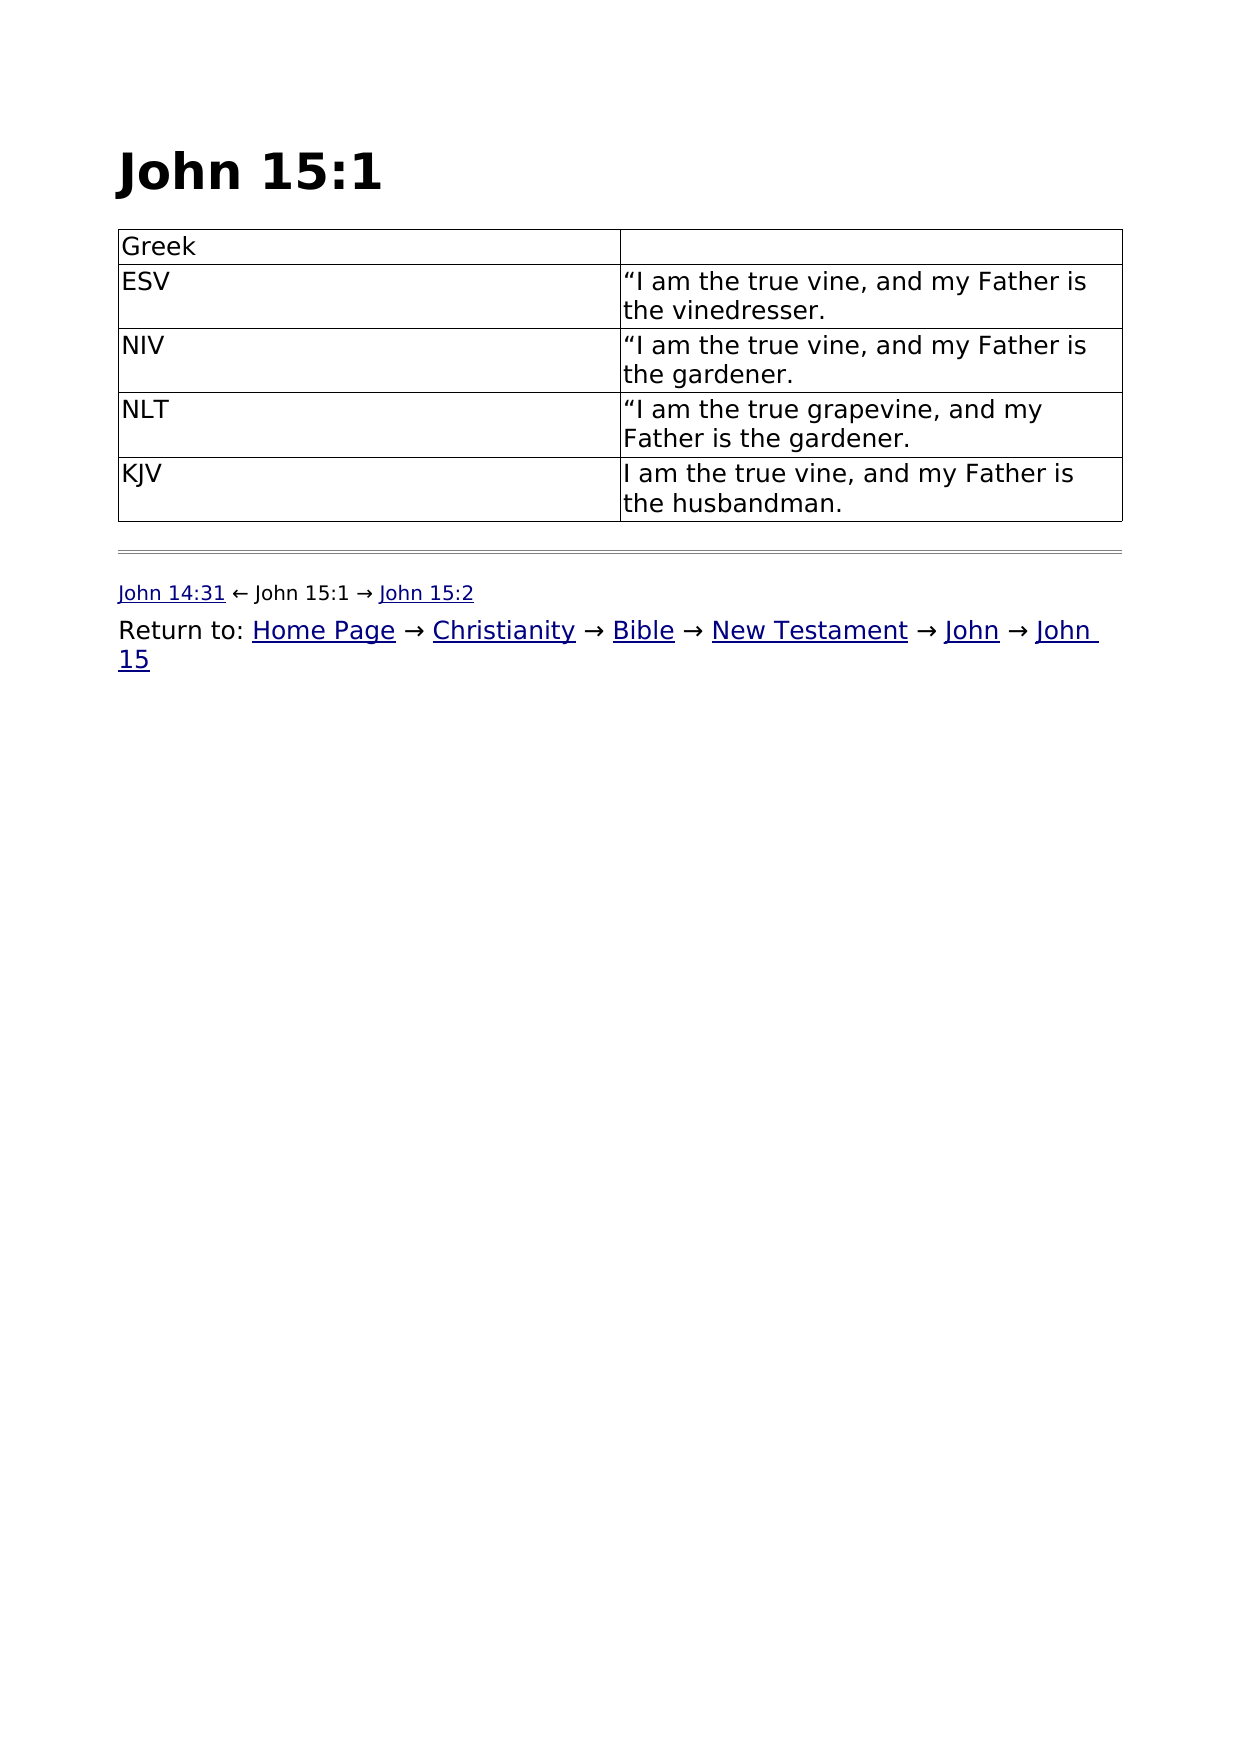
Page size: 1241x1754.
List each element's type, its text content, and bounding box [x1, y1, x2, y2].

text Return to: Home Page → Christianity → Bible → New Testament → John → John 15 [118, 616, 1122, 674]
table_cell I am the true vine, and my Father is the husbandman. [621, 458, 1122, 521]
table_cell “I am the true vine, and my Father is the vinedresser. [621, 265, 1122, 328]
table_cell KJV [119, 458, 620, 521]
table_header [621, 230, 1122, 264]
table_cell ESV [119, 265, 620, 328]
subtitle John 15:1 [118, 143, 1122, 201]
table_cell NLT [119, 393, 620, 457]
text John 14:31 ← John 15:1 → John 15:2 [118, 582, 1122, 616]
table_cell “I am the true vine, and my Father is the gardener. [621, 329, 1122, 392]
table_cell NIV [119, 329, 620, 392]
table_header Greek [119, 230, 620, 264]
table_cell “I am the true grapevine, and my Father is the gardener. [621, 393, 1122, 457]
